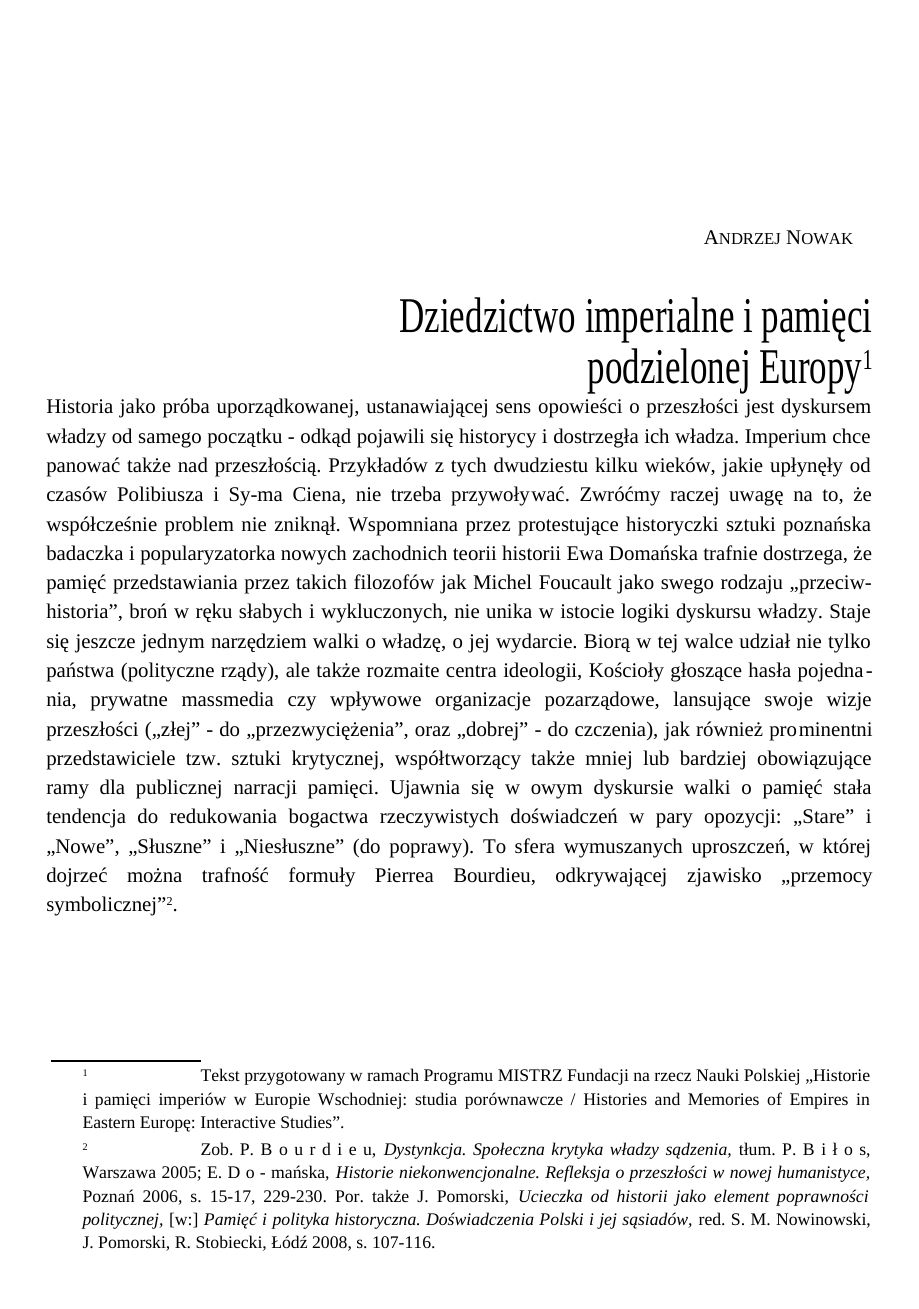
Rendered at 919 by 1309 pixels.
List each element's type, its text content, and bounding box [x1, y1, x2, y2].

text Historia jako próba uporządkowanej, ustanawiającej sens opowieści o przeszłości jest dyskursem władzy od samego początku - odkąd pojawili się historycy i dostrzegła ich władza. Imperium chce panować także nad przeszłością. Przykładów z tych dwudziestu kilku wieków, jakie upłynęły od czasów Polibiusza i Sy-ma Ciena, nie trzeba przywoły­wać. Zwróćmy raczej uwagę na to, że współcześnie problem nie zniknął. Wspomniana przez protestujące historyczki sztuki poznańska badaczka i popularyzatorka nowych za­chodnich teorii historii Ewa Domańska trafnie dostrzega, że pamięć przedstawiania przez takich filozofów jak Michel Foucault jako swego rodzaju „przeciw-historia”, broń w ręku słabych i wykluczonych, nie unika w istocie logiki dyskursu władzy. Staje się jeszcze jed­nym narzędziem walki o władzę, o jej wydarcie. Biorą w tej walce udział nie tylko państwa (polityczne rządy), ale także rozmaite centra ideologii, Kościoły głoszące hasła pojedna­nia, prywatne massmedia czy wpływowe organizacje pozarządowe, lansujące swoje wizje przeszłości („złej” - do „przezwyciężenia”, oraz „dobrej” - do czczenia), jak również pro­minentni przedstawiciele tzw. sztuki krytycznej, współtworzący także mniej lub bardziej obowiązujące ramy dla publicznej narracji pamięci. Ujawnia się w owym dyskursie walki o pamięć stała tendencja do redukowania bogactwa rzeczywistych doświadczeń w pary opozycji: „Stare” i „Nowe”, „Słuszne” i „Niesłuszne” (do poprawy). To sfera wymuszanych uproszczeń, w której dojrzeć można trafność formuły Pierrea Bourdieu, odkrywającej zja­wisko „przemocy symbolicznej”2. [46, 394, 872, 916]
subtitle Dziedzictwo imperialne i pamięci podzielonej Europy1 [371, 291, 872, 394]
text 2 Zob. P. B o u r d i e u, Dystynkcja. Społeczna krytyka władzy sądzenia, tłum. P. B i ł o s, Warszawa 2005; E. D o - mańska, Historie niekonwencjonalne. Refleksja o przeszłości w nowej humanistyce, Poznań 2006, s. 15-17, 229-230. Por. także J. Pomorski, Ucieczka od historii jako element poprawności politycznej, [w:] Pamięć i polityka historyczna. Doświadczenia Polski i jej sąsiadów, red. S. M. Nowinowski, J. Pomorski, R. Sto­biecki, Łódź 2008, s. 107-116. [82, 1139, 871, 1253]
text 1 Tekst przygotowany w ramach Programu MISTRZ Fundacji na rzecz Nauki Polskiej „Historie i pamięci imperiów w Europie Wschodniej: studia porównawcze / Histories and Memories of Empires in Eastern Europę: Interactive Studies”. [82, 1065, 871, 1132]
text Andrzej Nowak [703, 225, 869, 249]
